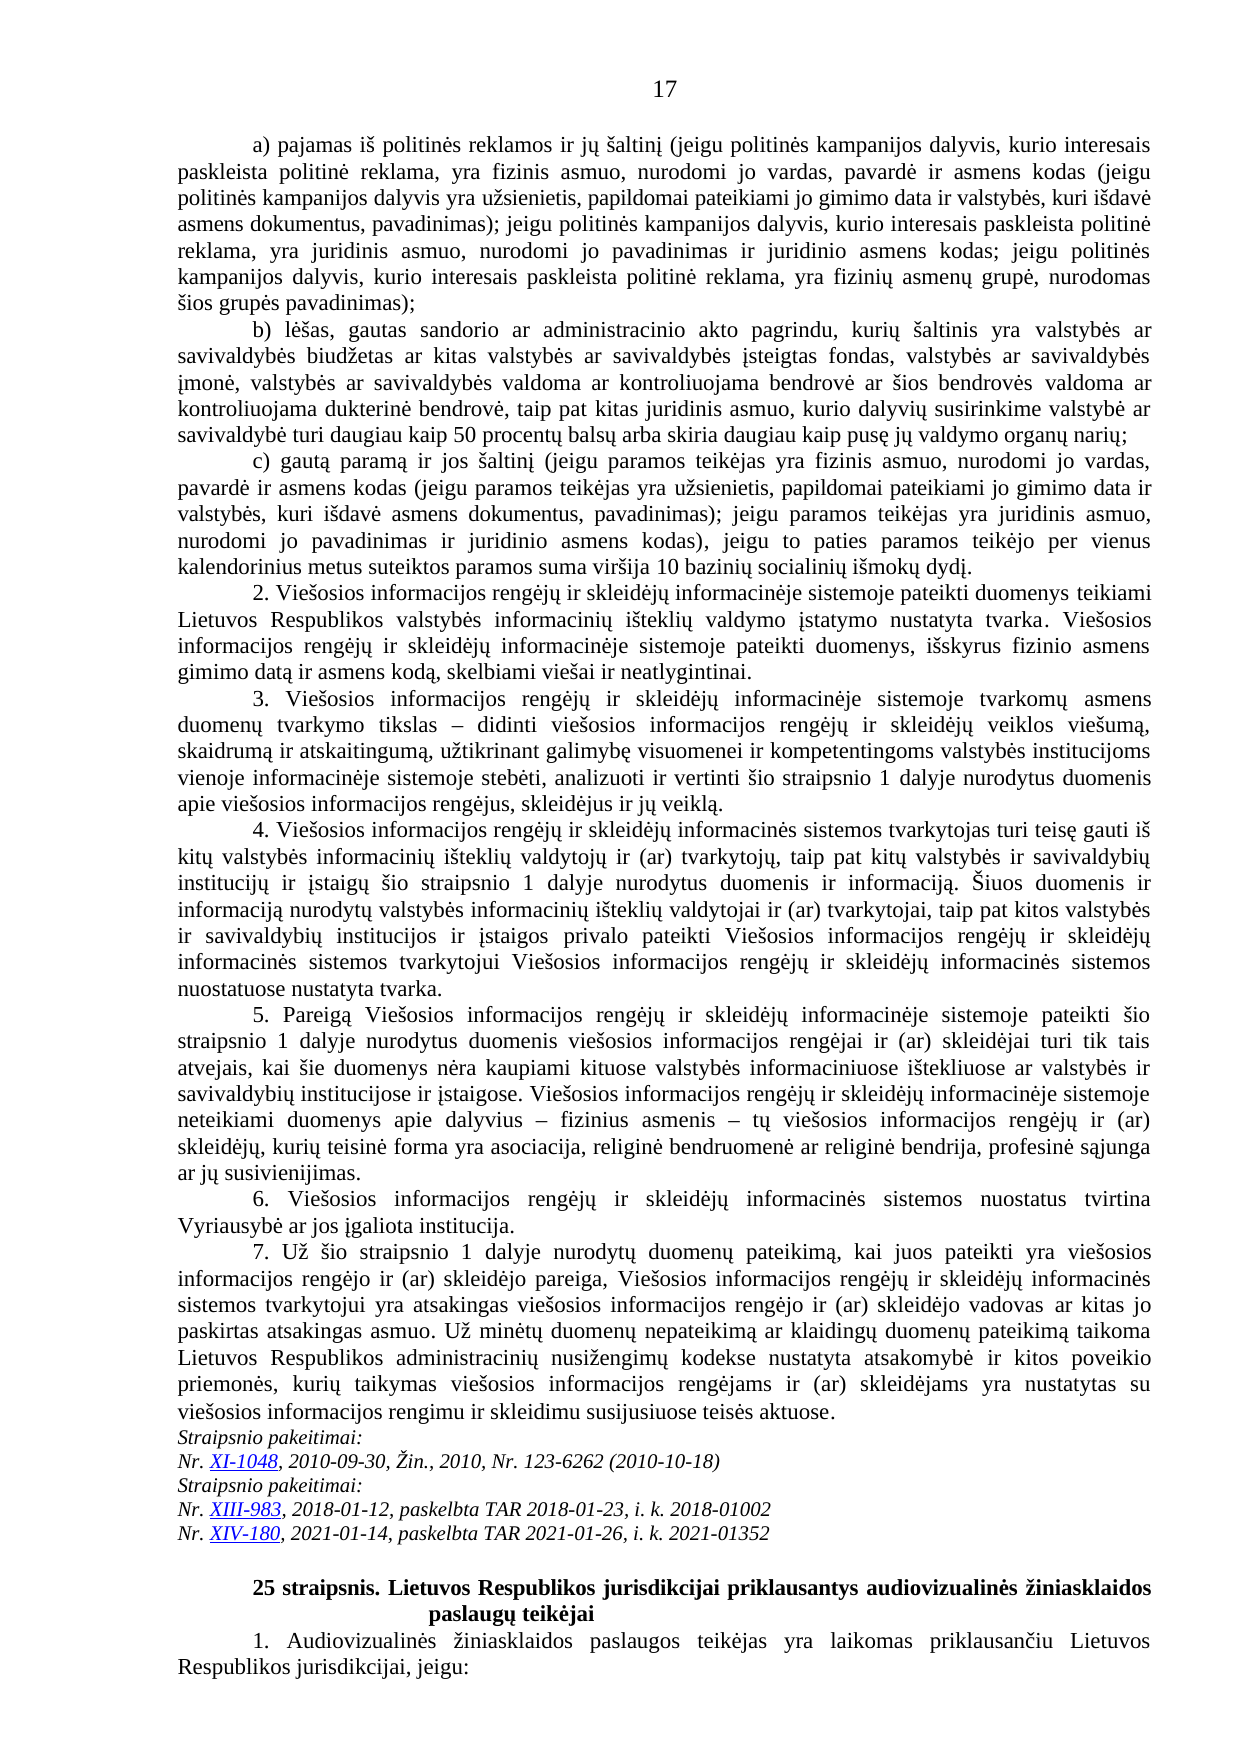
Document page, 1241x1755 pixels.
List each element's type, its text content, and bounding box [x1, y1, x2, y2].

text a) pajamas iš politinės reklamos ir jų šaltinį (jeigu politinės kampanijos dalyvis, kurio interesais paskleista politinė reklama, yra fizinis asmuo, nurodomi jo vardas, pavardė ir asmens kodas (jeigu politinės kampanijos dalyvis yra užsienietis, papildomai pateikiami jo gimimo data ir valstybės, kuri išdavė asmens dokumentus, pavadinimas); jeigu politinės kampanijos dalyvis, kurio interesais paskleista politinė reklama, yra juridinis asmuo, nurodomi jo pavadinimas ir juridinio asmens kodas; jeigu politinės kampanijos dalyvis, kurio interesais paskleista politinė reklama, yra fizinių asmenų grupė, nurodomas šios grupės pavadinimas); [177, 131, 1152, 316]
text 4. Viešosios informacijos rengėjų ir skleidėjų informacinės sistemos tvarkytojas turi teisę gauti iš kitų valstybės informacinių išteklių valdytojų ir (ar) tvarkytojų, taip pat kitų valstybės ir savivaldybių institucijų ir įstaigų šio straipsnio 1 dalyje nurodytus duomenis ir informaciją. Šiuos duomenis ir informaciją nurodytų valstybės informacinių išteklių valdytojai ir (ar) tvarkytojai, taip pat kitos valstybės ir savivaldybių institucijos ir įstaigos privalo pateikti Viešosios informacijos rengėjų ir skleidėjų informacinės sistemos tvarkytojui Viešosios informacijos rengėjų ir skleidėjų informacinės sistemos nuostatuose nustatyta tvarka. [177, 817, 1152, 1001]
text 3. Viešosios informacijos rengėjų ir skleidėjų informacinėje sistemoje tvarkomų asmens duomenų tvarkymo tikslas – didinti viešosios informacijos rengėjų ir skleidėjų veiklos viešumą, skaidrumą ir atskaitingumą, užtikrinant galimybę visuomenei ir kompetentingoms valstybės institucijoms vienoje informacinėje sistemoje stebėti, analizuoti ir vertinti šio straipsnio 1 dalyje nurodytus duomenis apie viešosios informacijos rengėjus, skleidėjus ir jų veiklą. [177, 685, 1152, 817]
text 1. Audiovizualinės žiniasklaidos paslaugos teikėjas yra laikomas priklausančiu Lietuvos Respublikos jurisdikcijai, jeigu: [177, 1627, 1152, 1679]
text Nr. XI-1048, 2010-09-30, Žin., 2010, Nr. 123-6262 (2010-10-18) [177, 1449, 1152, 1473]
text 7. Už šio straipsnio 1 dalyje nurodytų duomenų pateikimą, kai juos pateikti yra viešosios informacijos rengėjo ir (ar) skleidėjo pareiga, Viešosios informacijos rengėjų ir skleidėjų informacinės sistemos tvarkytojui yra atsakingas viešosios informacijos rengėjo ir (ar) skleidėjo vadovas ar kitas jo paskirtas atsakingas asmuo. Už minėtų duomenų nepateikimą ar klaidingų duomenų pateikimą taikoma Lietuvos Respublikos administracinių nusižengimų kodekse nustatyta atsakomybė ir kitos poveikio priemonės, kurių taikymas viešosios informacijos rengėjams ir (ar) skleidėjams yra nustatytas su viešosios informacijos rengimu ir skleidimu susijusiuose teisės aktuose. [177, 1238, 1152, 1425]
text Nr. XIII-983, 2018-01-12, paskelbta TAR 2018-01-23, i. k. 2018-01002 [177, 1497, 1152, 1521]
text 5. Pareigą Viešosios informacijos rengėjų ir skleidėjų informacinėje sistemoje pateikti šio straipsnio 1 dalyje nurodytus duomenis viešosios informacijos rengėjai ir (ar) skleidėjai turi tik tais atvejais, kai šie duomenys nėra kaupiami kituose valstybės informaciniuose ištekliuose ar valstybės ir savivaldybių institucijose ir įstaigose. Viešosios informacijos rengėjų ir skleidėjų informacinėje sistemoje neteikiami duomenys apie dalyvius – fizinius asmenis – tų viešosios informacijos rengėjų ir (ar) skleidėjų, kurių teisinė forma yra asociacija, religinė bendruomenė ar religinė bendrija, profesinė sąjunga ar jų susivienijimas. [177, 1001, 1152, 1186]
text Straipsnio pakeitimai: [177, 1425, 1152, 1449]
text 2. Viešosios informacijos rengėjų ir skleidėjų informacinėje sistemoje pateikti duomenys teikiami Lietuvos Respublikos valstybės informacinių išteklių valdymo įstatymo nustatyta tvarka. Viešosios informacijos rengėjų ir skleidėjų informacinėje sistemoje pateikti duomenys, išskyrus fizinio asmens gimimo datą ir asmens kodą, skelbiami viešai ir neatlygintinai. [177, 579, 1152, 685]
text Straipsnio pakeitimai: [177, 1473, 1152, 1497]
text Nr. XIV-180, 2021-01-14, paskelbta TAR 2021-01-26, i. k. 2021-01352 [177, 1521, 1152, 1545]
text c) gautą paramą ir jos šaltinį (jeigu paramos teikėjas yra fizinis asmuo, nurodomi jo vardas, pavardė ir asmens kodas (jeigu paramos teikėjas yra užsienietis, papildomai pateikiami jo gimimo data ir valstybės, kuri išdavė asmens dokumentus, pavadinimas); jeigu paramos teikėjas yra juridinis asmuo, nurodomi jo pavadinimas ir juridinio asmens kodas), jeigu to paties paramos teikėjo per vienus kalendorinius metus suteiktos paramos suma viršija 10 bazinių socialinių išmokų dydį. [177, 448, 1152, 579]
text 6. Viešosios informacijos rengėjų ir skleidėjų informacinės sistemos nuostatus tvirtina Vyriausybė ar jos įgaliota institucija. [177, 1186, 1152, 1238]
text 25 straipsnis. Lietuvos Respublikos jurisdikcijai priklausantys audiovizualinės žiniasklaidos paslaugų teikėjai [252, 1574, 1152, 1627]
text b) lėšas, gautas sandorio ar administracinio akto pagrindu, kurių šaltinis yra valstybės ar savivaldybės biudžetas ar kitas valstybės ar savivaldybės įsteigtas fondas, valstybės ar savivaldybės įmonė, valstybės ar savivaldybės valdoma ar kontroliuojama bendrovė ar šios bendrovės valdoma ar kontroliuojama dukterinė bendrovė, taip pat kitas juridinis asmuo, kurio dalyvių susirinkime valstybė ar savivaldybė turi daugiau kaip 50 procentų balsų arba skiria daugiau kaip pusę jų valdymo organų narių; [177, 316, 1152, 448]
